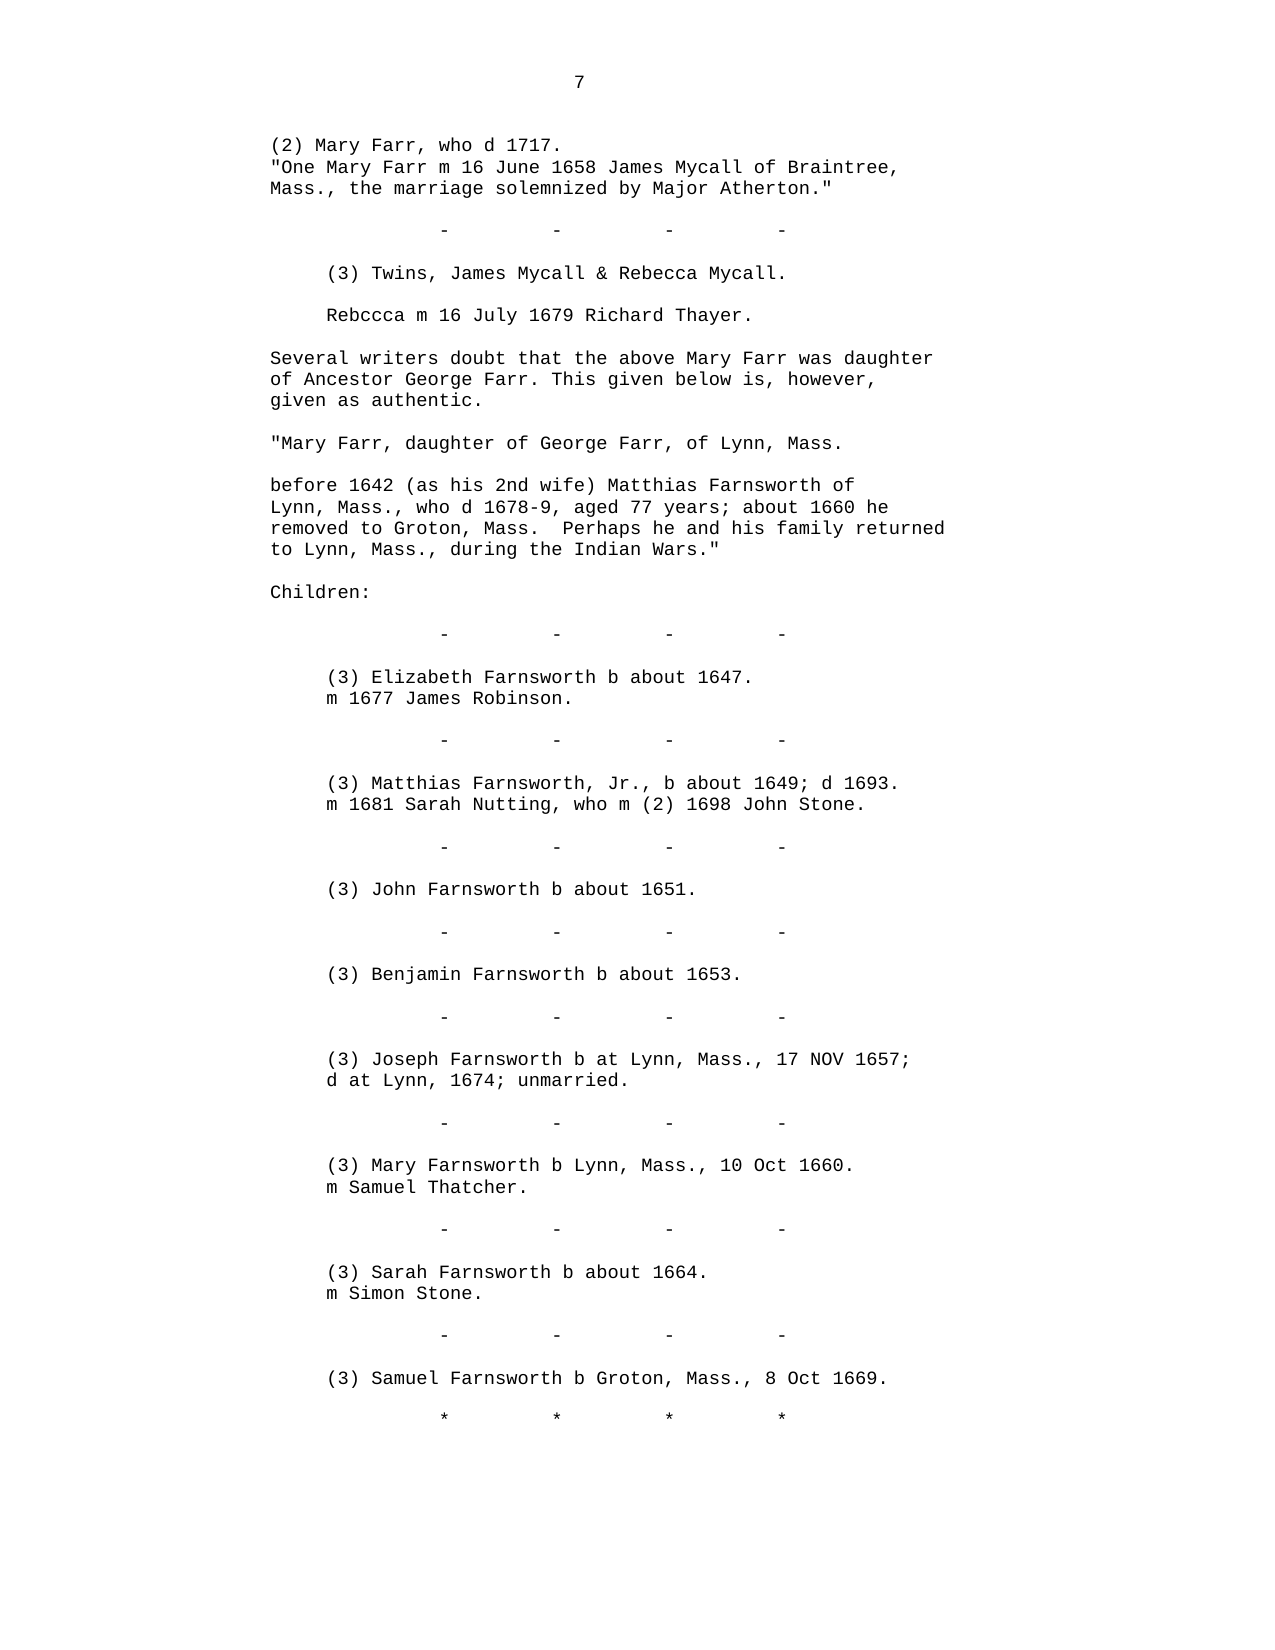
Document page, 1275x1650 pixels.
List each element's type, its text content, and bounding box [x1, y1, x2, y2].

text "One Mary Farr m 16 June 1658 James Mycall of Braintree, [225, 157, 1157, 179]
text (3) Samuel Farnsworth b Groton, Mass., 8 Oct 1669. [225, 1369, 1157, 1390]
text of Ancestor George Farr. This given below is, however, [225, 370, 1157, 391]
text - - - - [225, 922, 1157, 944]
text (3) Benjamin Farnsworth b about 1653. [225, 965, 1157, 986]
text - - - - [225, 1326, 1157, 1347]
text (3) Mary Farnsworth b Lynn, Mass., 10 Oct 1660. [225, 1156, 1157, 1177]
text m 1681 Sarah Nutting, who m (2) 1698 John Stone. [225, 795, 1157, 816]
text m 1677 James Robinson. [225, 689, 1157, 710]
text - - - - [225, 1007, 1157, 1029]
text (3) John Farnsworth b about 1651. [225, 880, 1157, 901]
text 7 [225, 72, 1157, 94]
text - - - - [225, 837, 1157, 859]
text (3) Sarah Farnsworth b about 1664. [225, 1262, 1157, 1284]
text Several writers doubt that the above Mary Farr was daughter [225, 349, 1157, 370]
text Lynn, Mass., who d 1678-9, aged 77 years; about 1660 he [225, 497, 1157, 519]
text Mass., the marriage solemnized by Major Atherton." [225, 179, 1157, 200]
text Children: [225, 582, 1157, 604]
text m Simon Stone. [225, 1284, 1157, 1305]
text (2) Mary Farr, who d 1717. [225, 136, 1157, 157]
text (3) Joseph Farnsworth b at Lynn, Mass., 17 NOV 1657; [225, 1050, 1157, 1071]
text Rebccca m 16 July 1679 Richard Thayer. [225, 306, 1157, 327]
text (3) Elizabeth Farnsworth b about 1647. [225, 667, 1157, 689]
text - - - - [225, 731, 1157, 752]
text d at Lynn, 1674; unmarried. [225, 1071, 1157, 1092]
text "Mary Farr, daughter of George Farr, of Lynn, Mass. [225, 434, 1157, 455]
text to Lynn, Mass., during the Indian Wars." [225, 540, 1157, 561]
text * * * * [225, 1411, 1157, 1432]
text - - - - [225, 625, 1157, 646]
text (3) Twins, James Mycall & Rebecca Mycall. [225, 264, 1157, 285]
text before 1642 (as his 2nd wife) Matthias Farnsworth of [225, 476, 1157, 497]
text (3) Matthias Farnsworth, Jr., b about 1649; d 1693. [225, 774, 1157, 795]
text - - - - [225, 1114, 1157, 1135]
text removed to Groton, Mass. Perhaps he and his family returned [225, 519, 1157, 540]
text - - - - [225, 1220, 1157, 1241]
text m Samuel Thatcher. [225, 1177, 1157, 1199]
text - - - - [225, 221, 1157, 242]
text given as authentic. [225, 391, 1157, 412]
